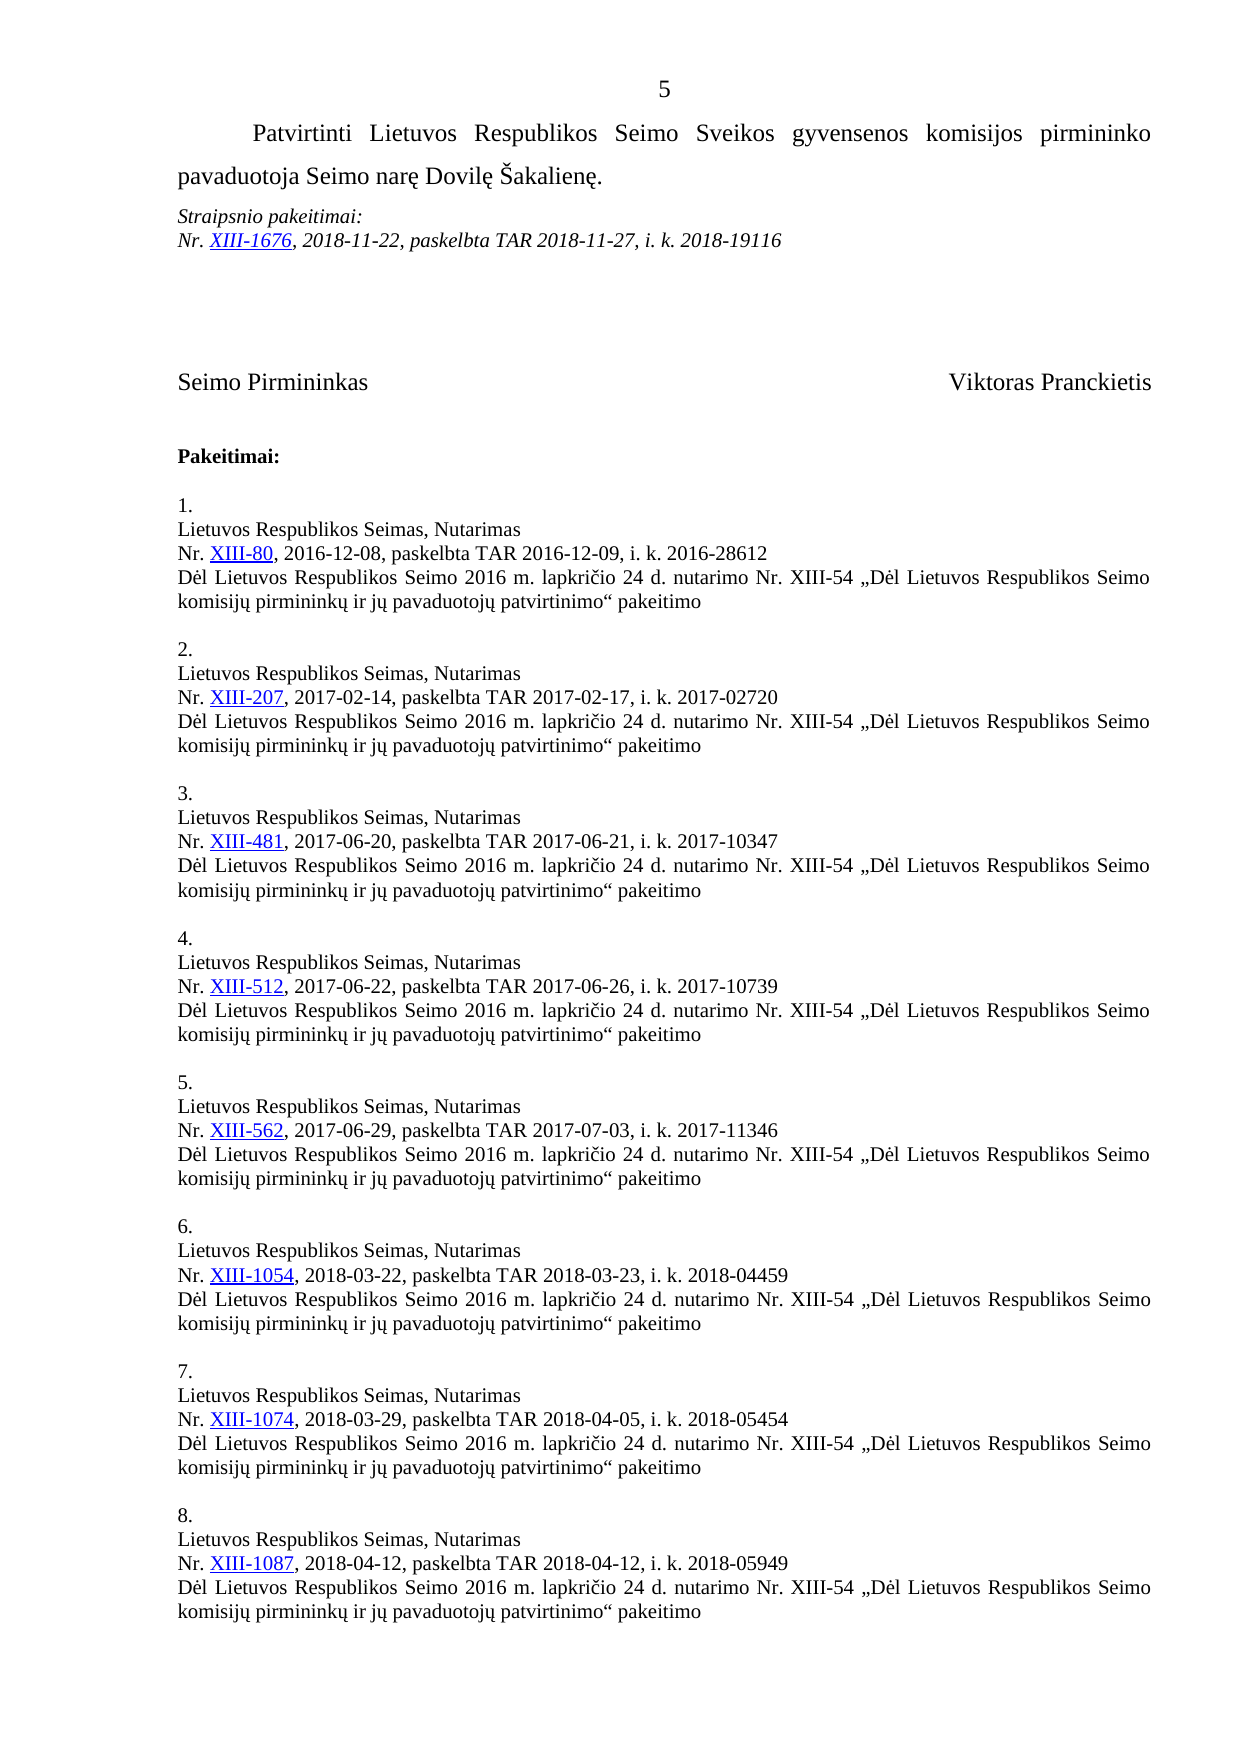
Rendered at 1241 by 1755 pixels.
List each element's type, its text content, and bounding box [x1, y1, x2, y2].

text Lietuvos Respublikos Seimas, Nutarimas [177, 1094, 1152, 1118]
text Dėl Lietuvos Respublikos Seimo 2016 m. lapkričio 24 d. nutarimo Nr. XIII-54 „Dėl Lietuvos Respublikos Seimo komisijų pirmininkų ir jų pavaduotojų patvirtinimo“ pakeitimo [177, 1142, 1152, 1190]
text Straipsnio pakeitimai: [177, 204, 1152, 228]
text Dėl Lietuvos Respublikos Seimo 2016 m. lapkričio 24 d. nutarimo Nr. XIII-54 „Dėl Lietuvos Respublikos Seimo komisijų pirmininkų ir jų pavaduotojų patvirtinimo“ pakeitimo [177, 998, 1152, 1046]
text Lietuvos Respublikos Seimas, Nutarimas [177, 950, 1152, 974]
text Lietuvos Respublikos Seimas, Nutarimas [177, 1238, 1152, 1262]
text Dėl Lietuvos Respublikos Seimo 2016 m. lapkričio 24 d. nutarimo Nr. XIII-54 „Dėl Lietuvos Respublikos Seimo komisijų pirmininkų ir jų pavaduotojų patvirtinimo“ pakeitimo [177, 565, 1152, 613]
text Lietuvos Respublikos Seimas, Nutarimas [177, 1383, 1152, 1407]
text Nr. XIII-80, 2016-12-08, paskelbta TAR 2016-12-09, i. k. 2016-28612 [177, 541, 1152, 565]
text 8. [177, 1503, 1152, 1527]
text 6. [177, 1214, 1152, 1238]
text Dėl Lietuvos Respublikos Seimo 2016 m. lapkričio 24 d. nutarimo Nr. XIII-54 „Dėl Lietuvos Respublikos Seimo komisijų pirmininkų ir jų pavaduotojų patvirtinimo“ pakeitimo [177, 853, 1152, 902]
text Pakeitimai: [177, 444, 1152, 468]
text 7. [177, 1359, 1152, 1383]
text Nr. XIII-1074, 2018-03-29, paskelbta TAR 2018-04-05, i. k. 2018-05454 [177, 1407, 1152, 1431]
text 2. [177, 637, 1152, 661]
text 5. [177, 1070, 1152, 1094]
text Dėl Lietuvos Respublikos Seimo 2016 m. lapkričio 24 d. nutarimo Nr. XIII-54 „Dėl Lietuvos Respublikos Seimo komisijų pirmininkų ir jų pavaduotojų patvirtinimo“ pakeitimo [177, 1431, 1152, 1479]
text Nr. XIII-1676, 2018-11-22, paskelbta TAR 2018-11-27, i. k. 2018-19116 [177, 228, 1152, 252]
text Nr. XIII-481, 2017-06-20, paskelbta TAR 2017-06-21, i. k. 2017-10347 [177, 829, 1152, 853]
text 1. [177, 492, 1152, 517]
text Nr. XIII-1087, 2018-04-12, paskelbta TAR 2018-04-12, i. k. 2018-05949 [177, 1551, 1152, 1575]
text Nr. XIII-512, 2017-06-22, paskelbta TAR 2017-06-26, i. k. 2017-10739 [177, 974, 1152, 998]
text Nr. XIII-562, 2017-06-29, paskelbta TAR 2017-07-03, i. k. 2017-11346 [177, 1118, 1152, 1142]
text Dėl Lietuvos Respublikos Seimo 2016 m. lapkričio 24 d. nutarimo Nr. XIII-54 „Dėl Lietuvos Respublikos Seimo komisijų pirmininkų ir jų pavaduotojų patvirtinimo“ pakeitimo [177, 709, 1152, 757]
text Lietuvos Respublikos Seimas, Nutarimas [177, 661, 1152, 685]
text Lietuvos Respublikos Seimas, Nutarimas [177, 517, 1152, 541]
text Dėl Lietuvos Respublikos Seimo 2016 m. lapkričio 24 d. nutarimo Nr. XIII-54 „Dėl Lietuvos Respublikos Seimo komisijų pirmininkų ir jų pavaduotojų patvirtinimo“ pakeitimo [177, 1575, 1152, 1623]
text Dėl Lietuvos Respublikos Seimo 2016 m. lapkričio 24 d. nutarimo Nr. XIII-54 „Dėl Lietuvos Respublikos Seimo komisijų pirmininkų ir jų pavaduotojų patvirtinimo“ pakeitimo [177, 1287, 1152, 1335]
text Nr. XIII-207, 2017-02-14, paskelbta TAR 2017-02-17, i. k. 2017-02720 [177, 685, 1152, 709]
text Lietuvos Respublikos Seimas, Nutarimas [177, 1527, 1152, 1551]
text 3. [177, 781, 1152, 805]
text Nr. XIII-1054, 2018-03-22, paskelbta TAR 2018-03-23, i. k. 2018-04459 [177, 1262, 1152, 1287]
text Patvirtinti Lietuvos Respublikos Seimo Sveikos gyvensenos komisijos pirmininko pavaduotoja Seimo narę Dovilę Šakalienę. [177, 118, 1152, 190]
text Seimo Pirmininkas Viktoras Pranckietis [177, 367, 1152, 396]
text Lietuvos Respublikos Seimas, Nutarimas [177, 805, 1152, 829]
text 4. [177, 926, 1152, 950]
